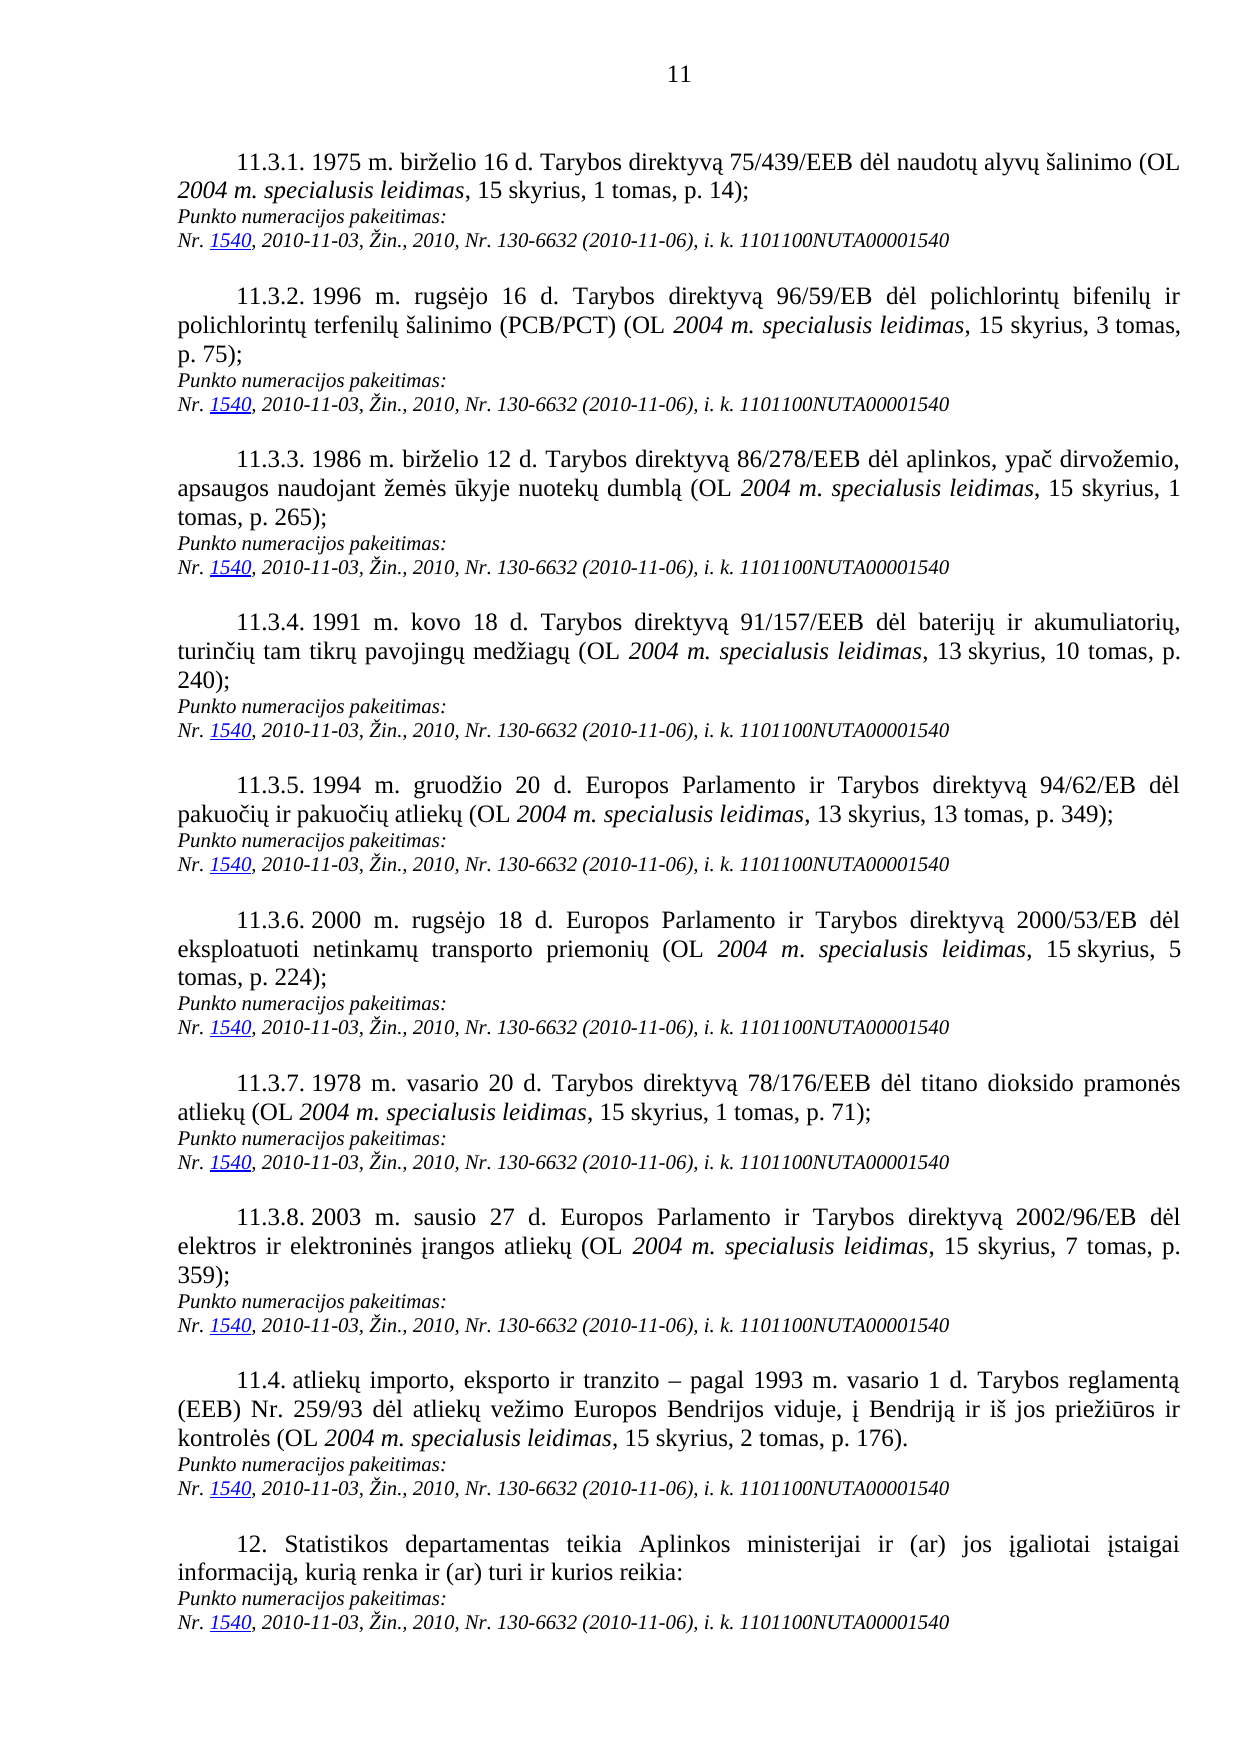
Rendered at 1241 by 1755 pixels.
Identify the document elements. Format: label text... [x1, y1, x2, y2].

text Nr. 1540, 2010-11-03, Žin., 2010, Nr. 130-6632 (2010-11-06), i. k. 1101100NUTA00001540 [177, 555, 1181, 579]
text Punkto numeracijos pakeitimas: [177, 204, 1181, 228]
text Punkto numeracijos pakeitimas: [177, 1289, 1181, 1313]
text Punkto numeracijos pakeitimas: [177, 367, 1181, 392]
text Nr. 1540, 2010-11-03, Žin., 2010, Nr. 130-6632 (2010-11-06), i. k. 1101100NUTA00001540 [177, 1015, 1181, 1039]
text 11.3.2. 1996 m. rugsėjo 16 d. Tarybos direktyvą 96/59/EB dėl polichlorintų bifenilų ir polichlorintų terfenilų šalinimo (PCB/PCT) (OL 2004 m. specialusis leidimas, 15 skyrius, 3 tomas, p. 75); [177, 281, 1181, 367]
text Punkto numeracijos pakeitimas: [177, 1586, 1181, 1610]
text Nr. 1540, 2010-11-03, Žin., 2010, Nr. 130-6632 (2010-11-06), i. k. 1101100NUTA00001540 [177, 852, 1181, 876]
text Punkto numeracijos pakeitimas: [177, 1452, 1181, 1476]
text 11.3.1. 1975 m. birželio 16 d. Tarybos direktyvą 75/439/EEB dėl naudotų alyvų šalinimo (OL 2004 m. specialusis leidimas, 15 skyrius, 1 tomas, p. 14); [177, 147, 1181, 204]
text Punkto numeracijos pakeitimas: [177, 531, 1181, 555]
text Punkto numeracijos pakeitimas: [177, 1126, 1181, 1150]
text 11.3.4. 1991 m. kovo 18 d. Tarybos direktyvą 91/157/EEB dėl baterijų ir akumuliatorių, turinčių tam tikrų pavojingų medžiagų (OL 2004 m. specialusis leidimas, 13 skyrius, 10 tomas, p. 240); [177, 607, 1181, 694]
text Nr. 1540, 2010-11-03, Žin., 2010, Nr. 130-6632 (2010-11-06), i. k. 1101100NUTA00001540 [177, 1313, 1181, 1337]
text 11.3.6. 2000 m. rugsėjo 18 d. Europos Parlamento ir Tarybos direktyvą 2000/53/EB dėl eksploatuoti netinkamų transporto priemonių (OL 2004 m. specialusis leidimas, 15 skyrius, 5 tomas, p. 224); [177, 905, 1181, 991]
text 11.3.3. 1986 m. birželio 12 d. Tarybos direktyvą 86/278/EEB dėl aplinkos, ypač dirvožemio, apsaugos naudojant žemės ūkyje nuotekų dumblą (OL 2004 m. specialusis leidimas, 15 skyrius, 1 tomas, p. 265); [177, 444, 1181, 531]
text 11.3.7. 1978 m. vasario 20 d. Tarybos direktyvą 78/176/EEB dėl titano dioksido pramonės atliekų (OL 2004 m. specialusis leidimas, 15 skyrius, 1 tomas, p. 71); [177, 1068, 1181, 1126]
text Nr. 1540, 2010-11-03, Žin., 2010, Nr. 130-6632 (2010-11-06), i. k. 1101100NUTA00001540 [177, 228, 1181, 252]
text Punkto numeracijos pakeitimas: [177, 828, 1181, 852]
text 11.3.8. 2003 m. sausio 27 d. Europos Parlamento ir Tarybos direktyvą 2002/96/EB dėl elektros ir elektroninės įrangos atliekų (OL 2004 m. specialusis leidimas, 15 skyrius, 7 tomas, p. 359); [177, 1202, 1181, 1289]
text Nr. 1540, 2010-11-03, Žin., 2010, Nr. 130-6632 (2010-11-06), i. k. 1101100NUTA00001540 [177, 1150, 1181, 1174]
text Punkto numeracijos pakeitimas: [177, 694, 1181, 718]
text 12. Statistikos departamentas teikia Aplinkos ministerijai ir (ar) jos įgaliotai įstaigai informaciją, kurią renka ir (ar) turi ir kurios reikia: [177, 1529, 1181, 1586]
text Nr. 1540, 2010-11-03, Žin., 2010, Nr. 130-6632 (2010-11-06), i. k. 1101100NUTA00001540 [177, 392, 1181, 416]
text Nr. 1540, 2010-11-03, Žin., 2010, Nr. 130-6632 (2010-11-06), i. k. 1101100NUTA00001540 [177, 1610, 1181, 1634]
text Punkto numeracijos pakeitimas: [177, 991, 1181, 1015]
text Nr. 1540, 2010-11-03, Žin., 2010, Nr. 130-6632 (2010-11-06), i. k. 1101100NUTA00001540 [177, 718, 1181, 742]
text Nr. 1540, 2010-11-03, Žin., 2010, Nr. 130-6632 (2010-11-06), i. k. 1101100NUTA00001540 [177, 1476, 1181, 1500]
text 11.4. atliekų importo, eksporto ir tranzito – pagal 1993 m. vasario 1 d. Tarybos reglamentą (EEB) Nr. 259/93 dėl atliekų vežimo Europos Bendrijos viduje, į Bendriją ir iš jos priežiūros ir kontrolės (OL 2004 m. specialusis leidimas, 15 skyrius, 2 tomas, p. 176). [177, 1366, 1181, 1452]
text 11.3.5. 1994 m. gruodžio 20 d. Europos Parlamento ir Tarybos direktyvą 94/62/EB dėl pakuočių ir pakuočių atliekų (OL 2004 m. specialusis leidimas, 13 skyrius, 13 tomas, p. 349); [177, 771, 1181, 828]
